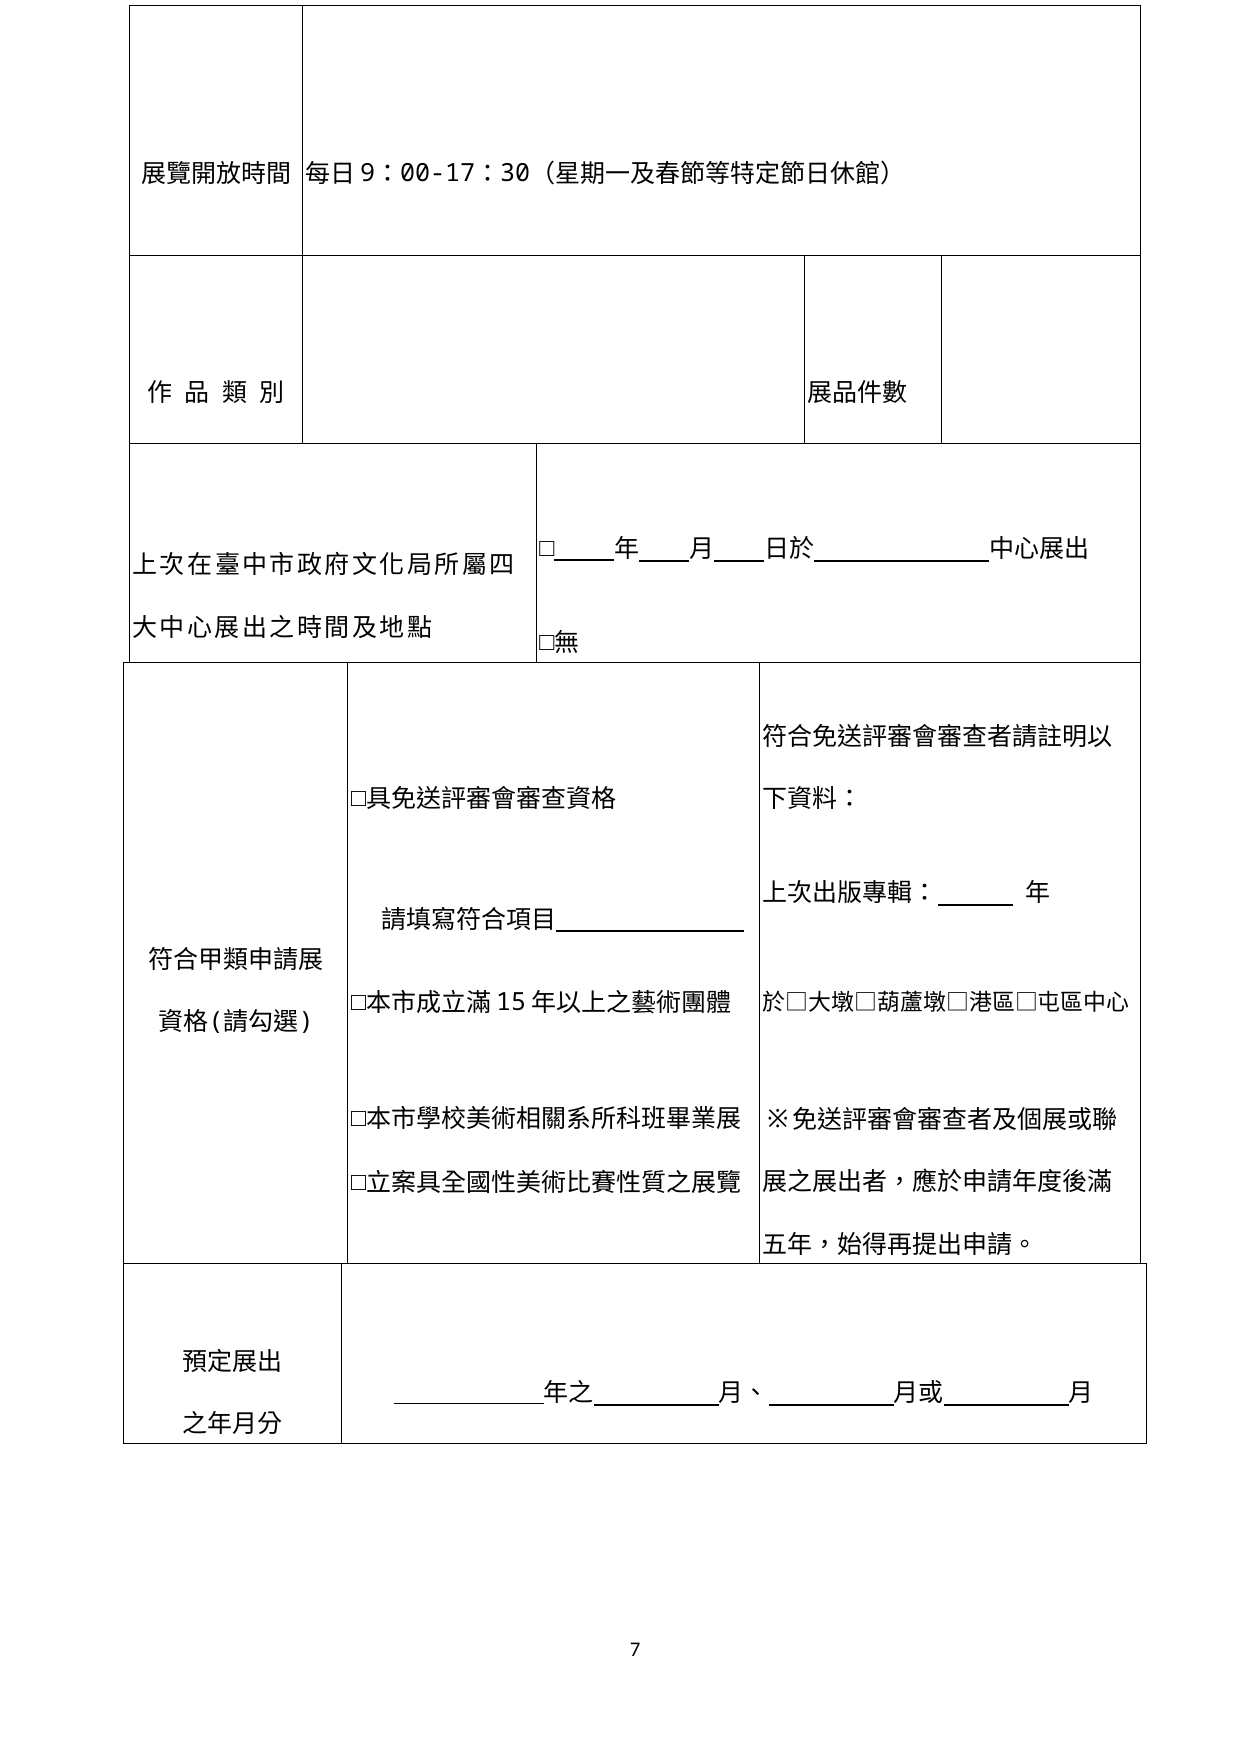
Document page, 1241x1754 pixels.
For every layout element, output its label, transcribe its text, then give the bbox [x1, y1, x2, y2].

table_cell 上次在臺中市政府文化局所屬四大中心展出之時間及地點 [130, 444, 536, 662]
table_cell 展品件數 [805, 256, 941, 443]
table_cell 每日9：00-17：30（星期一及春節等特定節日休館） [303, 6, 1140, 255]
table_cell [303, 256, 804, 443]
table_cell 作 品 類 別 [130, 256, 302, 443]
table_cell 年之 月、 月或 月 [342, 1264, 1146, 1443]
table_cell [124, 5, 129, 255]
table_cell □具免送評審會審查資格 請填寫符合項目 □本市成立滿15年以上之藝術團體 □本市學校美術相關系所科班畢業展 □立案具全國性美術比賽性質之展覽 [348, 663, 759, 1263]
table_cell 預定展出 之年月分 [124, 1264, 341, 1443]
table_cell 展覽開放時間 [130, 6, 302, 255]
table_cell 符合甲類申請展 資格(請勾選) [124, 663, 347, 1263]
table_cell [942, 256, 1140, 443]
table_cell □ 年 月 日於 中心展出 □無 [537, 444, 1140, 662]
table_cell [1141, 443, 1146, 662]
table_cell [124, 255, 129, 443]
table_cell [1141, 662, 1146, 1263]
table_cell 符合免送評審會審查者請註明以下資料： 上次出版專輯： 年 於□大墩□葫蘆墩□港區□屯區中心 ※免送評審會審查者及個展或聯展之展出者，應於申請年度後滿五年，始得再提出申請。 [760, 663, 1140, 1263]
table_cell [1141, 255, 1146, 443]
table_cell [124, 443, 129, 662]
table_cell [1141, 5, 1146, 255]
